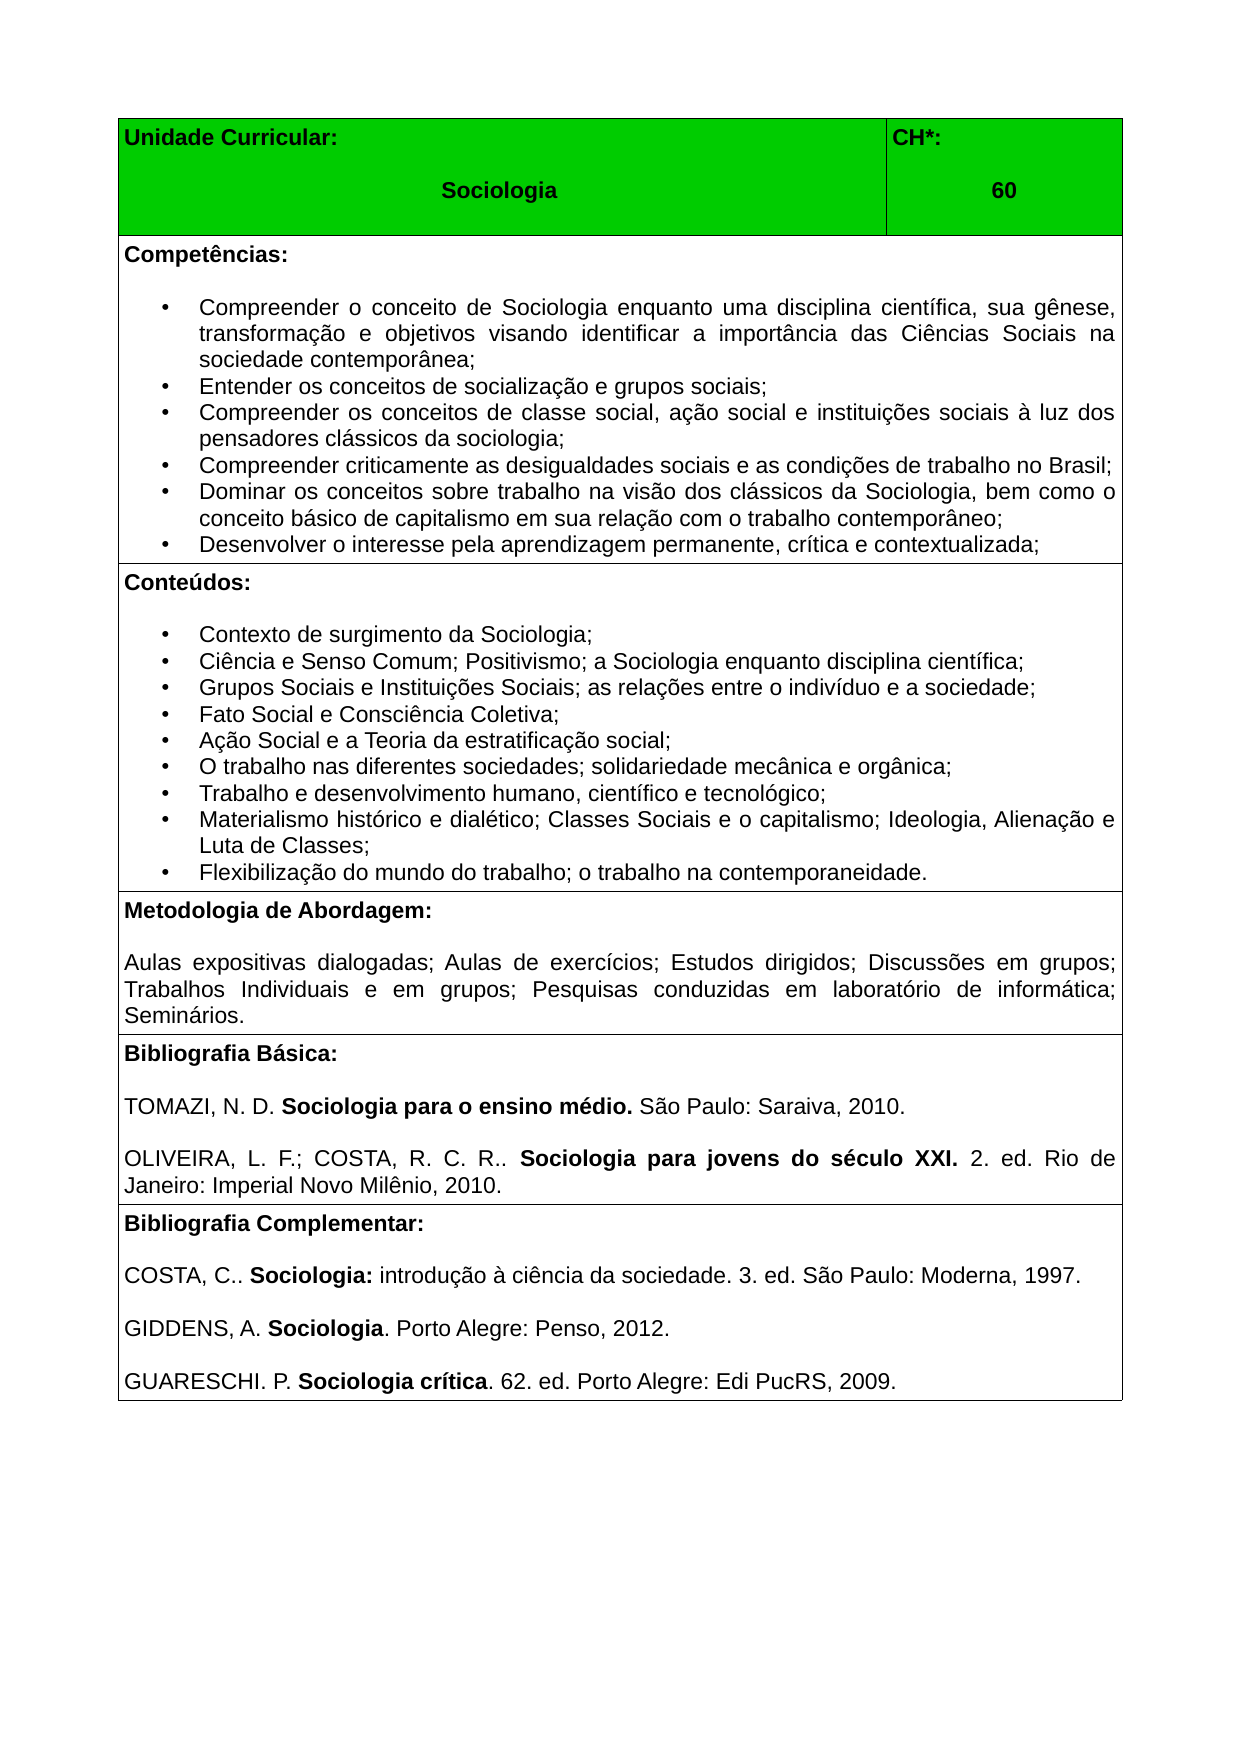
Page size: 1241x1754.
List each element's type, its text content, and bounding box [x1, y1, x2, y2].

table_header Unidade Curricular: Sociologia [119, 119, 886, 235]
table_header CH*: 60 [887, 119, 1122, 235]
table_cell Conteúdos: Contexto de surgimento da Sociologia; Ciência e Senso Comum; Positivismo; a Sociologia enquanto disciplina científica; Grupos Sociais e Instituições Sociais; as relações entre o indivíduo e a sociedade; Fato Social e Consciência Coletiva; Ação Social e a Teoria da estratificação social; O trabalho nas diferentes sociedades; solidariedade mecânica e orgânica; Trabalho e desenvolvimento humano, científico e tecnológico; Materialismo histórico e dialético; Classes Sociais e o capitalismo; Ideologia, Alienação e Luta de Classes; Flexibilização do mundo do trabalho; o trabalho na contemporaneidade. [119, 564, 1122, 891]
table_cell Bibliografia Complementar: COSTA, C.. Sociologia: introdução à ciência da sociedade. 3. ed. São Paulo: Moderna, 1997. GIDDENS, A. Sociologia. Porto Alegre: Penso, 2012. GUARESCHI. P. Sociologia crítica. 62. ed. Porto Alegre: Edi PucRS, 2009. [119, 1205, 1122, 1400]
table_cell Bibliografia Básica: TOMAZI, N. D. Sociologia para o ensino médio. São Paulo: Saraiva, 2010. OLIVEIRA, L. F.; COSTA, R. C. R.. Sociologia para jovens do século XXI. 2. ed. Rio de Janeiro: Imperial Novo Milênio, 2010. [119, 1035, 1122, 1204]
table_cell Metodologia de Abordagem: Aulas expositivas dialogadas; Aulas de exercícios; Estudos dirigidos; Discussões em grupos; Trabalhos Individuais e em grupos; Pesquisas conduzidas em laboratório de informática; Seminários. [119, 892, 1122, 1034]
table_cell Competências: Compreender o conceito de Sociologia enquanto uma disciplina científica, sua gênese, transformação e objetivos visando identificar a importância das Ciências Sociais na sociedade contemporânea; Entender os conceitos de socialização e grupos sociais; Compreender os conceitos de classe social, ação social e instituições sociais à luz dos pensadores clássicos da sociologia; Compreender criticamente as desigualdades sociais e as condições de trabalho no Brasil; Dominar os conceitos sobre trabalho na visão dos clássicos da Sociologia, bem como o conceito básico de capitalismo em sua relação com o trabalho contemporâneo; Desenvolver o interesse pela aprendizagem permanente, crítica e contextualizada; [119, 236, 1122, 563]
